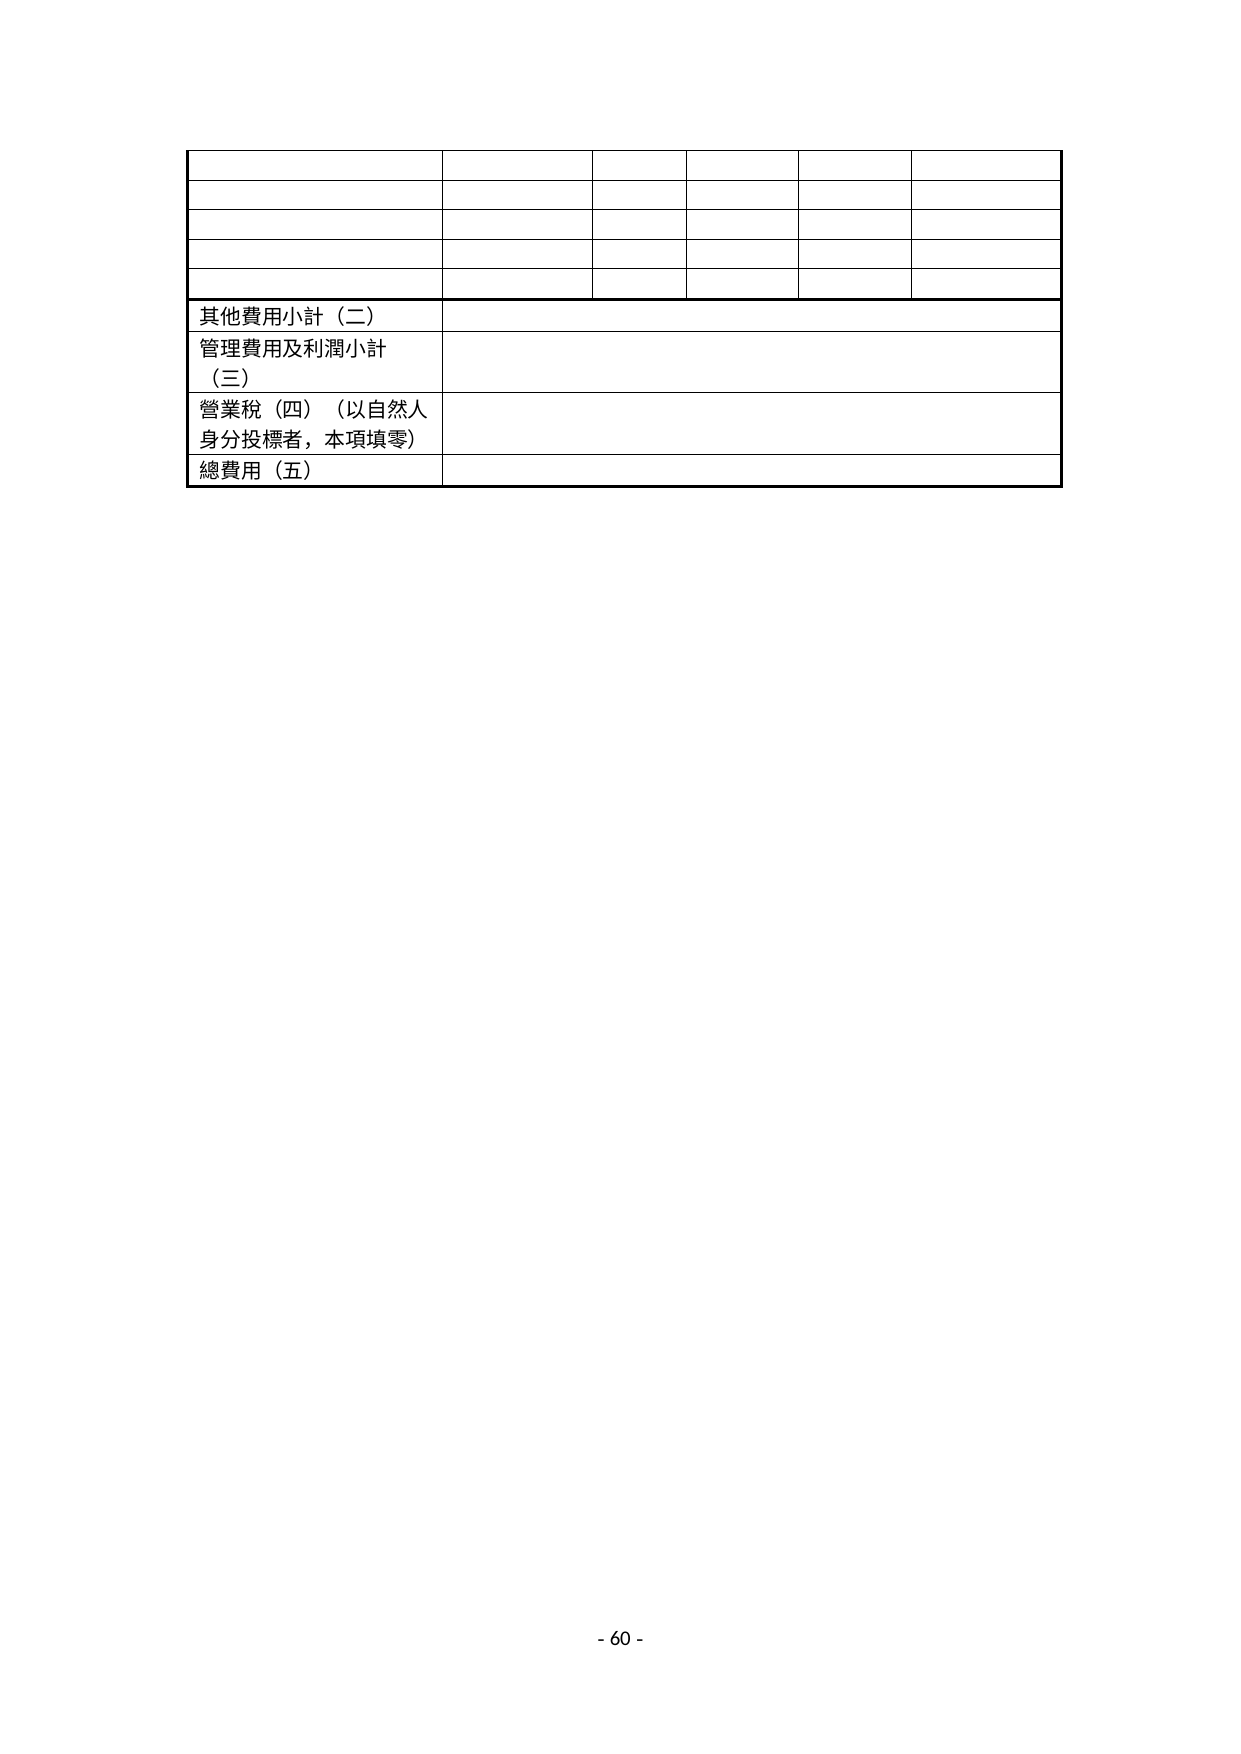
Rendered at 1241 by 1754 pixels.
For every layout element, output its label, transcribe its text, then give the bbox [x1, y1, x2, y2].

table_cell [687, 240, 798, 268]
table_cell [799, 151, 911, 179]
table_cell [799, 269, 911, 297]
table_cell [189, 181, 442, 209]
table_cell [912, 210, 1060, 238]
table_cell [912, 240, 1060, 268]
table_cell [912, 181, 1060, 209]
table_cell [443, 151, 592, 179]
table_cell [687, 269, 798, 297]
table_cell [443, 332, 1060, 392]
table_cell [443, 269, 592, 297]
table_cell [799, 181, 911, 209]
table_cell [687, 151, 798, 179]
table_cell [443, 455, 1060, 485]
table_cell [593, 181, 686, 209]
table_cell [189, 269, 442, 297]
table_cell [912, 269, 1060, 297]
table_cell [443, 210, 592, 238]
table_cell [189, 151, 442, 179]
table_cell [593, 151, 686, 179]
table_cell [593, 240, 686, 268]
table_cell [443, 240, 592, 268]
table_cell [189, 240, 442, 268]
table_cell [593, 210, 686, 238]
table_cell [189, 210, 442, 238]
table_cell [443, 393, 1060, 454]
table_cell 管理費用及利潤小計（三） [189, 332, 442, 392]
table_cell [912, 151, 1060, 179]
table_cell [799, 240, 911, 268]
table_cell 總費用（五） [189, 455, 442, 485]
table_cell [799, 210, 911, 238]
table_cell [593, 269, 686, 297]
table_cell [687, 181, 798, 209]
table_cell [443, 181, 592, 209]
table_cell [687, 210, 798, 238]
table_cell 其他費用小計（二） [189, 301, 442, 331]
table_cell 營業稅（四）（以自然人身分投標者，本項填零） [189, 393, 442, 454]
table_cell [443, 301, 1060, 331]
